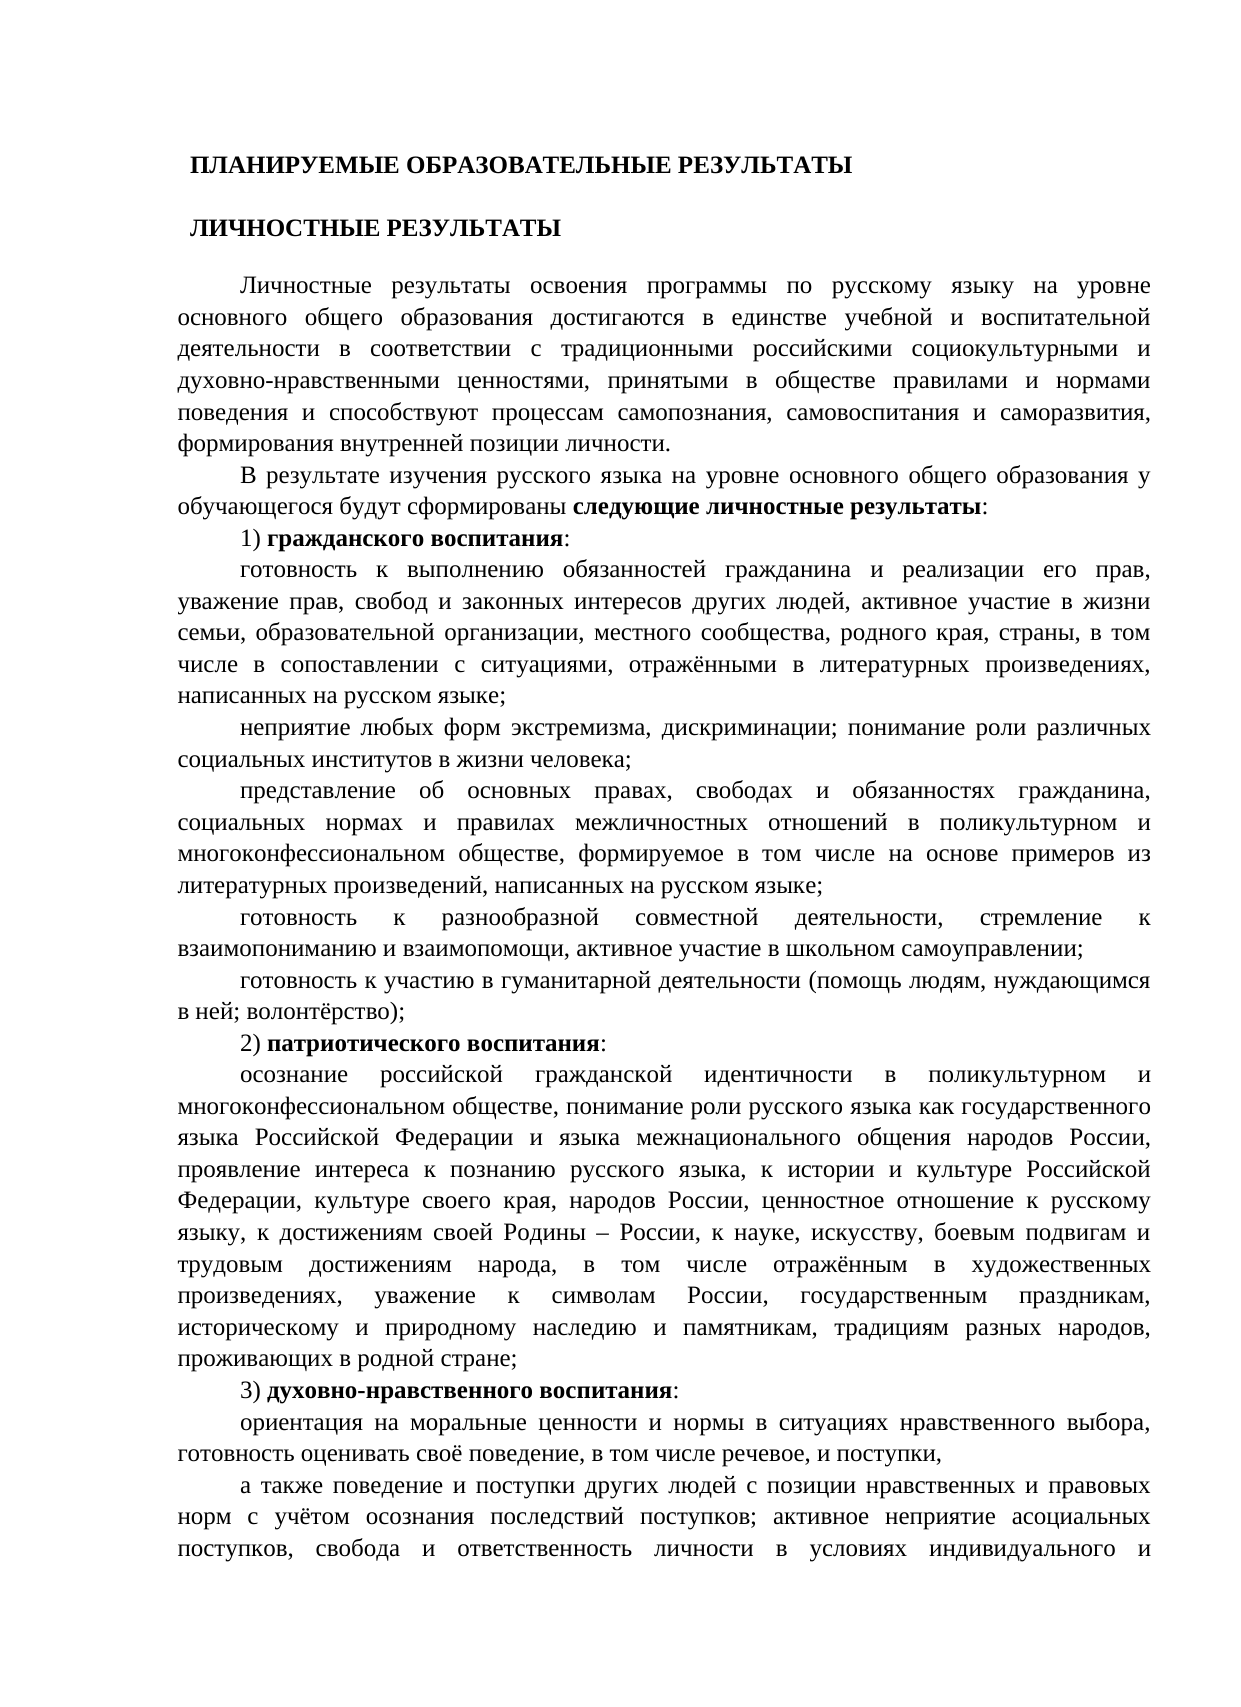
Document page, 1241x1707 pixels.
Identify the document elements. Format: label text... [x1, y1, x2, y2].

text готовность к разнообразной совместной деятельности, стремление к взаимопониманию и взаимопомощи, активное участие в школьном самоуправлении; [177, 902, 1152, 962]
text 1) гражданского воспитания: [177, 523, 1152, 552]
text готовность к участию в гуманитарной деятельности (помощь людям, нуждающимся в ней; волонтёрство); [177, 965, 1152, 1025]
text ЛИЧНОСТНЫЕ РЕЗУЛЬТАТЫ [190, 213, 1152, 242]
text В результате изучения русского языка на уровне основного общего образования у обучающегося будут сформированы следующие личностные результаты: [177, 460, 1152, 520]
text представление об основных правах, свободах и обязанностях гражданина, социальных нормах и правилах межличностных отношений в поликультурном и многоконфессиональном обществе, формируемое в том числе на основе примеров из литературных произведений, написанных на русском языке; [177, 775, 1152, 899]
text Личностные результаты освоения программы по русскому языку на уровне основного общего образования достигаются в единстве учебной и воспитательной деятельности в соответствии с традиционными российскими социокультурными и духовно-нравственными ценностями, принятыми в обществе правилами и нормами поведения и способствуют процессам самопознания, самовоспитания и саморазвития, формирования внутренней позиции личности. [177, 270, 1152, 457]
text готовность к выполнению обязанностей гражданина и реализации его прав, уважение прав, свобод и законных интересов других людей, активное участие в жизни семьи, образовательной организации, местного сообщества, родного края, страны, в том числе в сопоставлении с ситуациями, отражёнными в литературных произведениях, написанных на русском языке; [177, 554, 1152, 709]
text а также поведение и поступки других людей с позиции нравственных и правовых норм с учётом осознания последствий поступков; активное неприятие асоциальных поступков, свобода и ответственность личности в условиях индивидуального и [177, 1470, 1152, 1562]
text 3) духовно-нравственного воспитания: [177, 1375, 1152, 1404]
text ориентация на моральные ценности и нормы в ситуациях нравственного выбора, готовность оценивать своё поведение, в том числе речевое, и поступки, [177, 1407, 1152, 1467]
text неприятие любых форм экстремизма, дискриминации; понимание роли различных социальных институтов в жизни человека; [177, 712, 1152, 772]
text 2) патриотического воспитания: [177, 1028, 1152, 1057]
text осознание российской гражданской идентичности в поликультурном и многоконфессиональном обществе, понимание роли русского языка как государственного языка Российской Федерации и языка межнационального общения народов России, проявление интереса к познанию русского языка, к истории и культуре Российской Федерации, культуре своего края, народов России, ценностное отношение к русскому языку, к достижениям своей Родины – России, к науке, искусству, боевым подвигам и трудовым достижениям народа, в том числе отражённым в художественных произведениях, уважение к символам России, государственным праздникам, историческому и природному наследию и памятникам, традициям разных народов, проживающих в родной стране; [177, 1059, 1152, 1372]
text ​ПЛАНИРУЕМЫЕ ОБРАЗОВАТЕЛЬНЫЕ РЕЗУЛЬТАТЫ [190, 150, 1152, 178]
